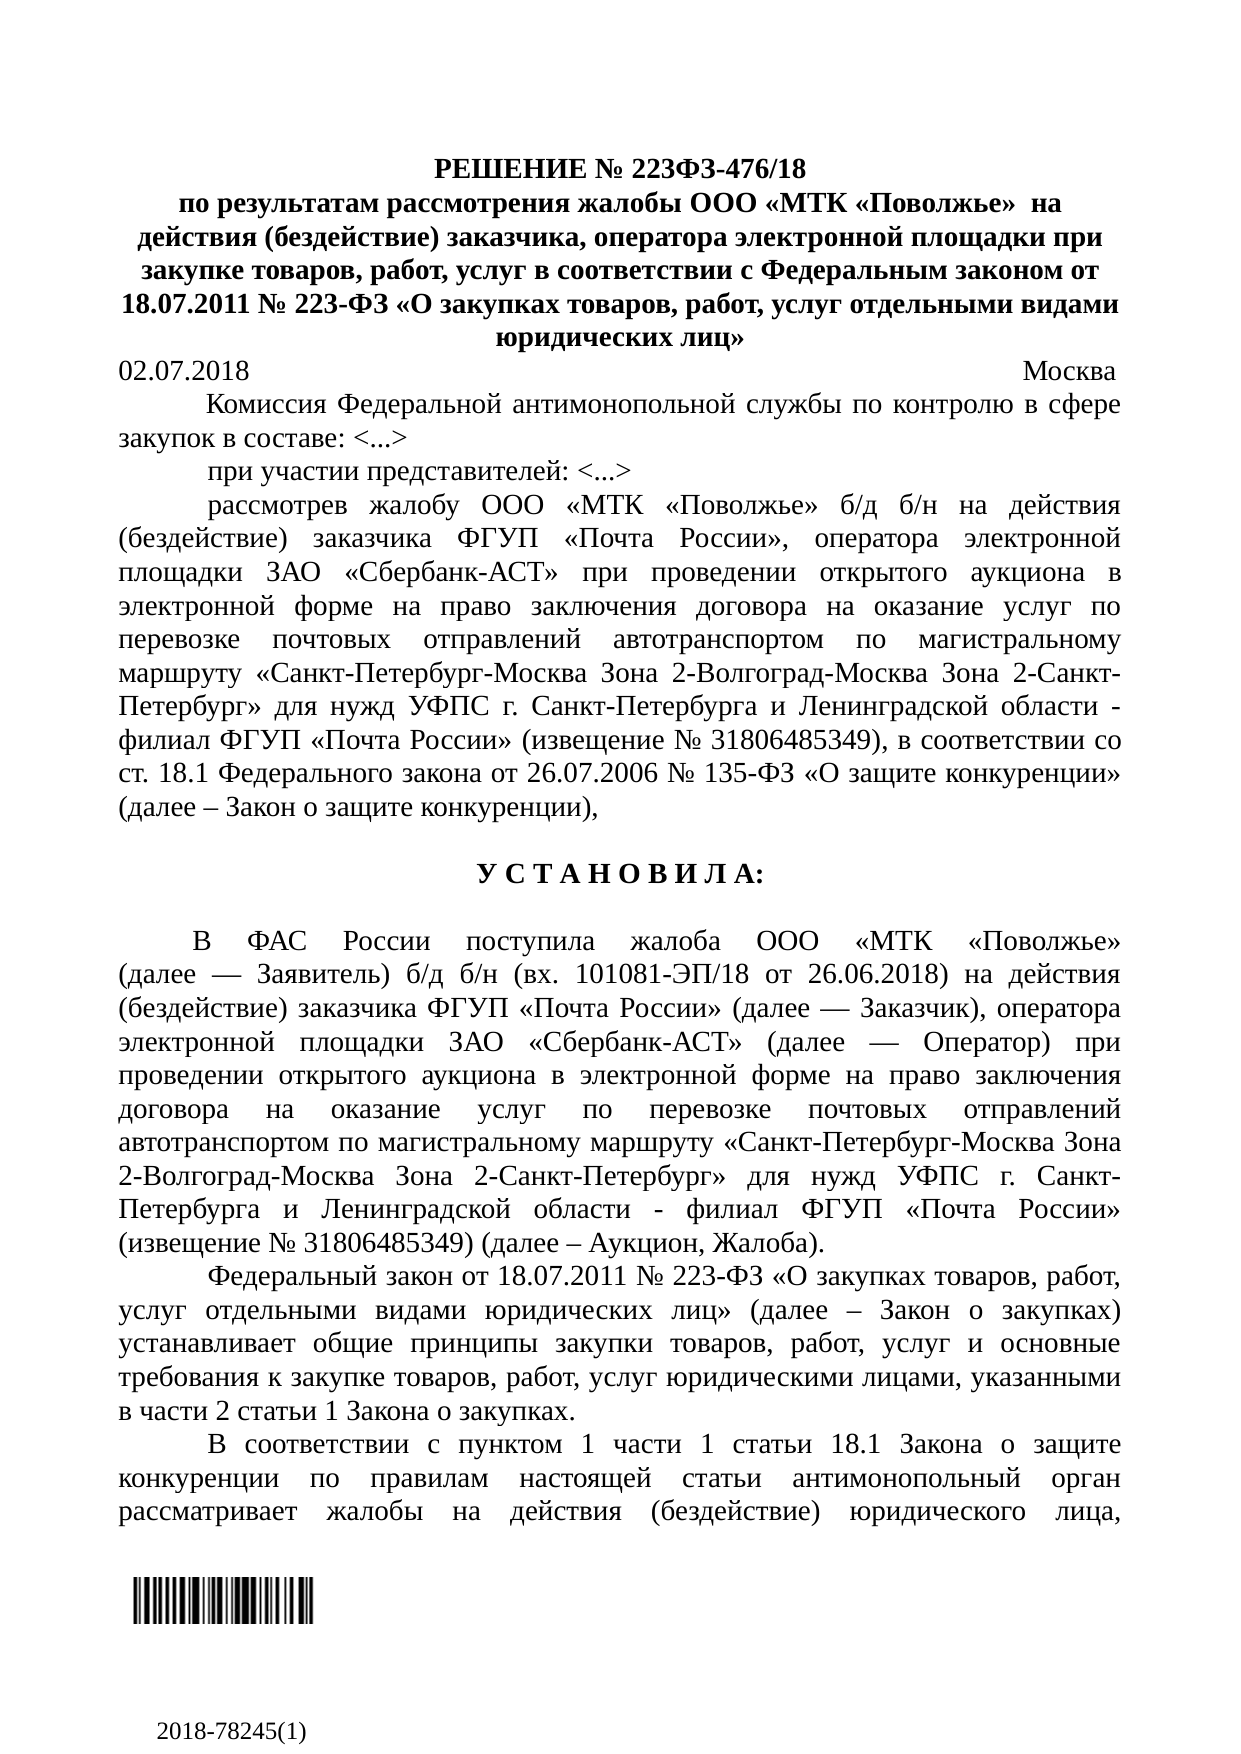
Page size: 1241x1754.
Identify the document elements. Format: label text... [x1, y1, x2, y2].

text рассмотрев жалобу ООО «МТК «Поволжье» б/д б/н на действия (бездействие) заказчика ФГУП «Почта России», оператора электронной площадки ЗАО «Сбербанк-АСТ» при проведении открытого аукциона в электронной форме на право заключения договора на оказание услуг по перевозке почтовых отправлений автотранспортом по магистральному маршруту «Санкт-Петербург-Москва Зона 2-Волгоград-Москва Зона 2-Санкт-Петербург» для нужд УФПС г. Санкт-Петербурга и Ленинградской области - филиал ФГУП «Почта России» (извещение № 31806485349), в соответствии со ст. 18.1 Федерального закона от 26.07.2006 № 135-ФЗ «О защите конкуренции» (далее – Закон о защите конкуренции), [118, 487, 1122, 822]
text при участии представителей: <...> [118, 453, 1122, 487]
text В ФАС России поступила жалоба ООО «МТК «Поволжье» (далее — Заявитель) б/д б/н (вх. 101081-ЭП/18 от 26.06.2018) на действия (бездействие) заказчика ФГУП «Почта России» (далее — Заказчик), оператора электронной площадки ЗАО «Сбербанк-АСТ» (далее — Оператор) при проведении открытого аукциона в электронной форме на право заключения договора на оказание услуг по перевозке почтовых отправлений автотранспортом по магистральному маршруту «Санкт-Петербург-Москва Зона 2-Волгоград-Москва Зона 2-Санкт-Петербург» для нужд УФПС г. Санкт-Петербурга и Ленинградской области - филиал ФГУП «Почта России» (извещение № 31806485349) (далее – Аукцион, Жалоба). [118, 923, 1122, 1258]
text Федеральный закон от 18.07.2011 № 223-ФЗ «О закупках товаров, работ, услуг отдельными видами юридических лиц» (далее – Закон о закупках) устанавливает общие принципы закупки товаров, работ, услуг и основные требования к закупке товаров, работ, услуг юридическими лицами, указанными в части 2 статьи 1 Закона о закупках. [118, 1258, 1122, 1426]
text по результатам рассмотрения жалобы ООО «МТК «Поволжье» на действия (бездействие) заказчика, оператора электронной площадки при закупке товаров, работ, услуг в соответствии с Федеральным законом от 18.07.2011 № 223-ФЗ «О закупках товаров, работ, услуг отдельными видами юридических лиц» [118, 185, 1122, 353]
text Комиссия Федеральной антимонопольной службы по контролю в сфере закупок в составе: <...> [118, 386, 1122, 453]
text У С Т А Н О В И Л А: [118, 856, 1122, 889]
text В соответствии с пунктом 1 части 1 статьи 18.1 Закона о защите конкуренции по правилам настоящей статьи антимонопольный орган рассматривает жалобы на действия (бездействие) юридического лица, [118, 1426, 1122, 1527]
picture [118, 1577, 331, 1624]
text 02.07.2018 Москва [118, 353, 1122, 386]
text РЕШЕНИЕ № 223ФЗ-476/18 [118, 152, 1122, 185]
